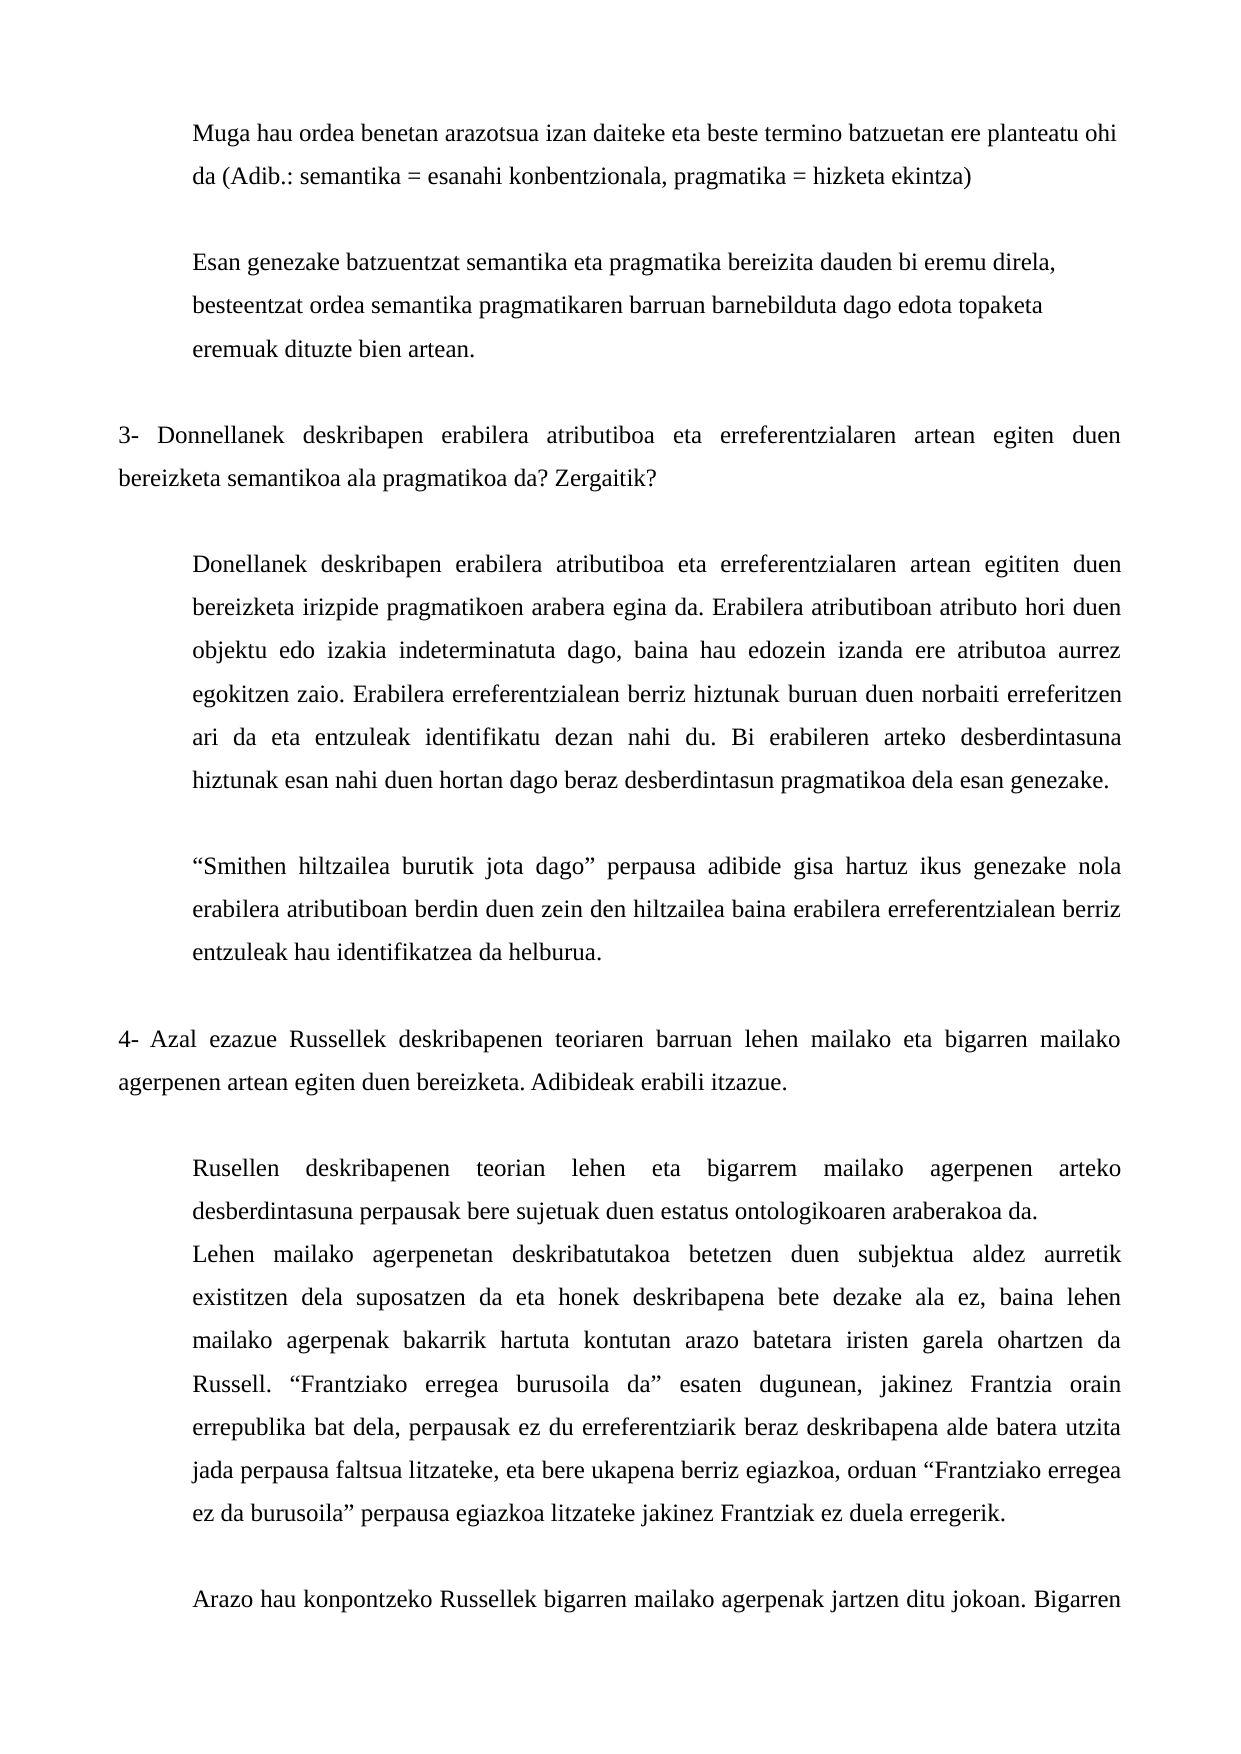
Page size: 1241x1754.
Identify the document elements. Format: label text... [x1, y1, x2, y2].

text Muga hau ordea benetan arazotsua izan daiteke eta beste termino batzuetan ere planteatu ohi da (Adib.: semantika = esanahi konbentzionala, pragmatika = hizketa ekintza) [192, 118, 1122, 190]
text Lehen mailako agerpenetan deskribatutakoa betetzen duen subjektua aldez aurretik existitzen dela suposatzen da eta honek deskribapena bete dezake ala ez, baina lehen mailako agerpenak bakarrik hartuta kontutan arazo batetara iristen garela ohartzen da Russell. “Frantziako erregea burusoila da” esaten dugunean, jakinez Frantzia orain errepublika bat dela, perpausak ez du erreferentziarik beraz deskribapena alde batera utzita jada perpausa faltsua litzateke, eta bere ukapena berriz egiazkoa, orduan “Frantziako erregea ez da burusoila” perpausa egiazkoa litzateke jakinez Frantziak ez duela erregerik. [192, 1239, 1122, 1527]
text “Smithen hiltzailea burutik jota dago” perpausa adibide gisa hartuz ikus genezake nola erabilera atributiboan berdin duen zein den hiltzailea baina erabilera erreferentzialean berriz entzuleak hau identifikatzea da helburua. [192, 851, 1122, 966]
text 3- Donnellanek deskribapen erabilera atributiboa eta erreferentzialaren artean egiten duen bereizketa semantikoa ala pragmatikoa da? Zergaitik? [118, 420, 1122, 492]
text 4- Azal ezazue Russellek deskribapenen teoriaren barruan lehen mailako eta bigarren mailako agerpenen artean egiten duen bereizketa. Adibideak erabili itzazue. [118, 1024, 1122, 1096]
text Donellanek deskribapen erabilera atributiboa eta erreferentzialaren artean egititen duen bereizketa irizpide pragmatikoen arabera egina da. Erabilera atributiboan atributo hori duen objektu edo izakia indeterminatuta dago, baina hau edozein izanda ere atributoa aurrez egokitzen zaio. Erabilera erreferentzialean berriz hiztunak buruan duen norbaiti erreferitzen ari da eta entzuleak identifikatu dezan nahi du. Bi erabileren arteko desberdintasuna hiztunak esan nahi duen hortan dago beraz desberdintasun pragmatikoa dela esan genezake. [192, 549, 1122, 794]
text Esan genezake batzuentzat semantika eta pragmatika bereizita dauden bi eremu direla, besteentzat ordea semantika pragmatikaren barruan barnebilduta dago edota topaketa eremuak dituzte bien artean. [192, 247, 1122, 362]
text Rusellen deskribapenen teorian lehen eta bigarrem mailako agerpenen arteko desberdintasuna perpausak bere sujetuak duen estatus ontologikoaren araberakoa da. [192, 1153, 1122, 1225]
text Arazo hau konpontzeko Russellek bigarren mailako agerpenak jartzen ditu jokoan. Bigarren [192, 1584, 1122, 1613]
